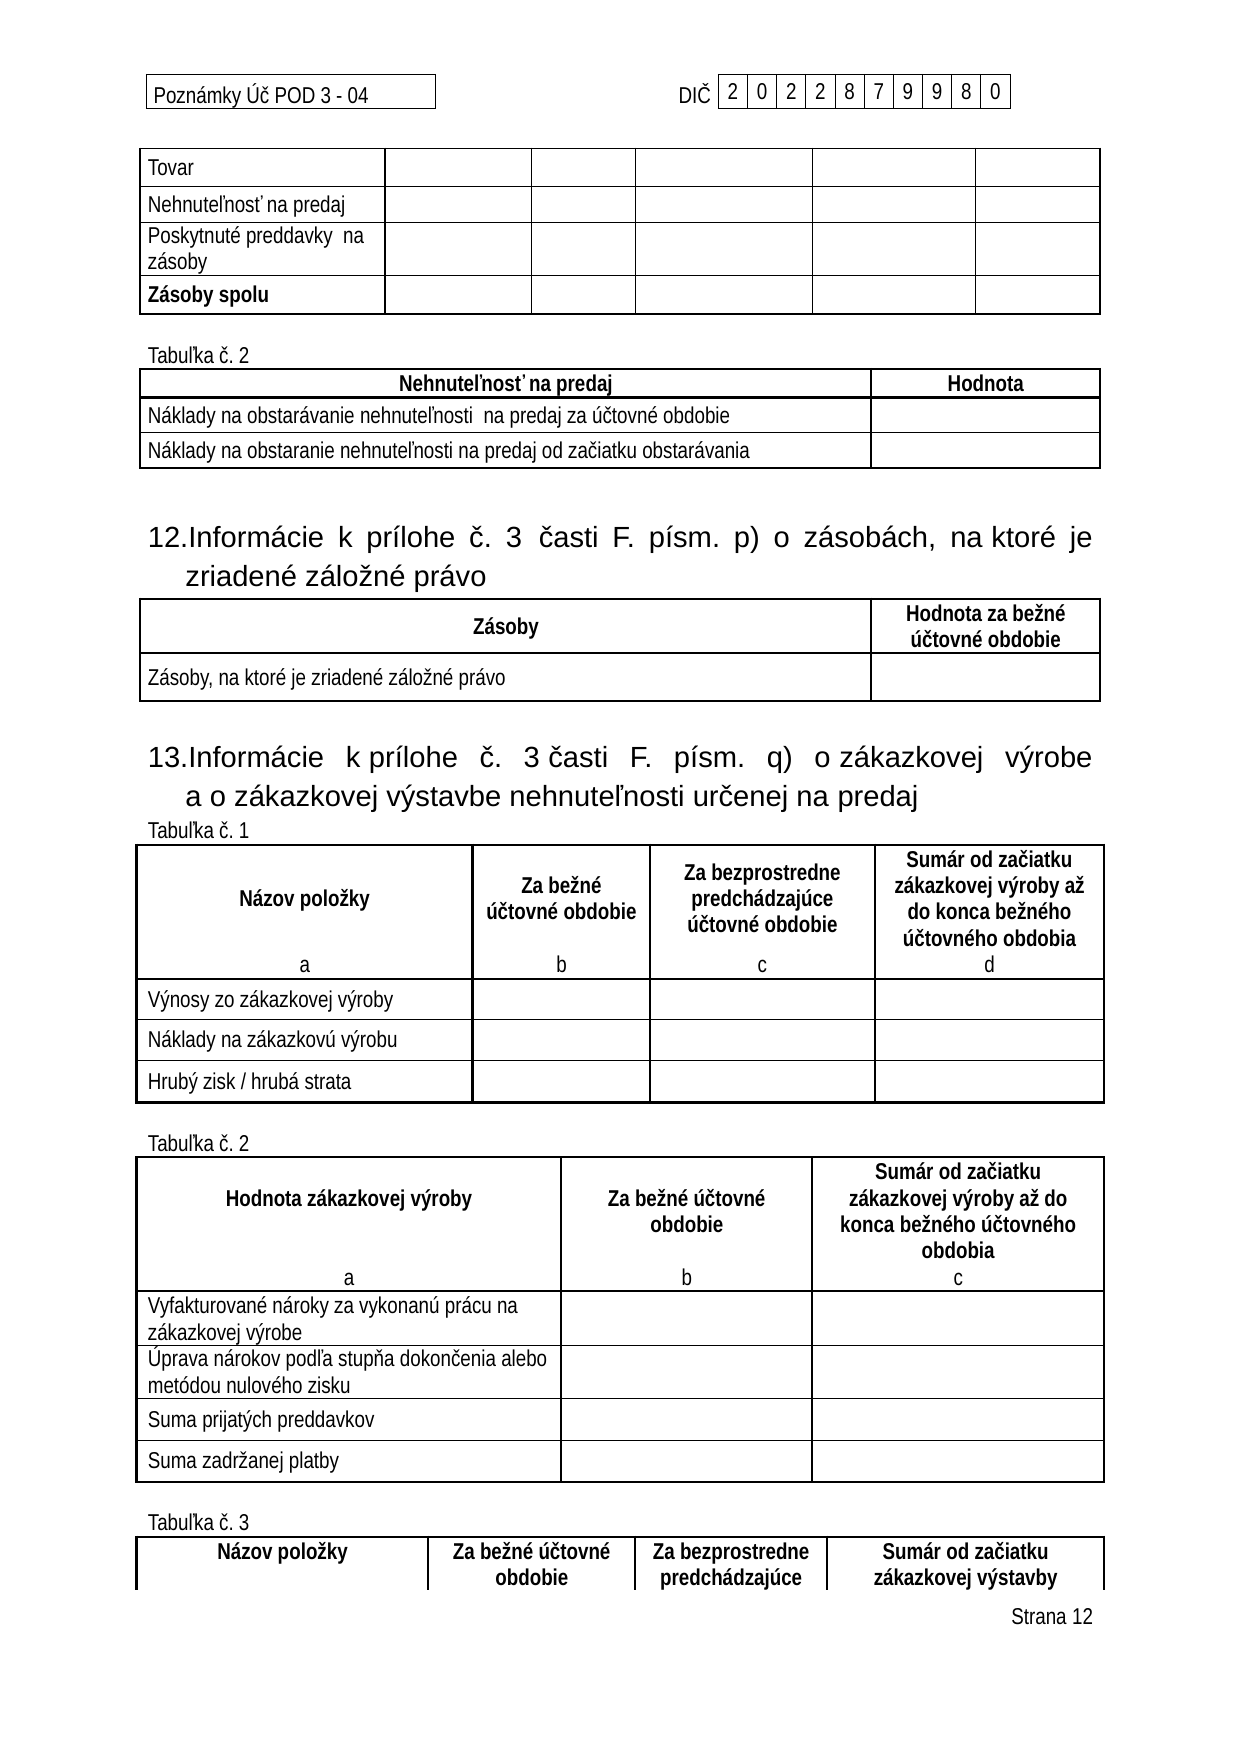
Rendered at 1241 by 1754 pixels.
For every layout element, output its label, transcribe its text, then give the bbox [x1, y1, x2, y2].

table_cell [562, 1346, 811, 1398]
table_cell Výnosy zo zákazkovej výroby [138, 980, 471, 1019]
table_cell [562, 1441, 811, 1481]
table_cell [813, 223, 975, 275]
table_cell b [562, 1264, 811, 1290]
table_header Hodnota zákazkovej výroby [138, 1158, 560, 1264]
table_header Zásoby [141, 600, 870, 652]
table_header Hodnota za bežné účtovné obdobie [872, 600, 1099, 652]
table_cell [532, 187, 635, 221]
table_cell Tovar [141, 149, 384, 186]
table_cell [532, 223, 635, 275]
table_cell [813, 1441, 1103, 1481]
table_cell b [474, 951, 649, 977]
table_cell [636, 149, 812, 186]
table_cell Zásoby, na ktoré je zriadené záložné právo [141, 654, 870, 699]
table_cell [651, 1061, 874, 1101]
table_cell [813, 1346, 1103, 1398]
table_cell [651, 980, 874, 1019]
table_cell [562, 1292, 811, 1345]
table_cell Zásoby spolu [141, 276, 384, 313]
table_cell [976, 149, 1099, 186]
table_cell Suma zadržanej platby [138, 1441, 560, 1481]
table_cell Nehnuteľnosť na predaj [141, 187, 384, 221]
table_header Za bezprostredne predchádzajúce účtovné obdobie [651, 846, 874, 951]
table_cell Hrubý zisk / hrubá strata [138, 1061, 471, 1101]
text Tabuľka č. 3 [148, 1509, 1093, 1536]
table_header Za bežné účtovné obdobie [474, 846, 649, 951]
table_header Sumár od začiatku zákazkovej výroby až do konca bežného účtovného obdobia [813, 1158, 1103, 1264]
table_header Sumár od začiatku zákazkovej výroby až do konca bežného účtovného obdobia [876, 846, 1103, 951]
table_cell Náklady na obstaranie nehnuteľnosti na predaj od začiatku obstarávania [141, 433, 870, 467]
table_cell [876, 1061, 1103, 1101]
table_cell [876, 1020, 1103, 1060]
table_cell Náklady na zákazkovú výrobu [138, 1020, 471, 1060]
table_header Názov položky [138, 846, 471, 951]
table_cell [474, 1020, 649, 1060]
table_cell [474, 1061, 649, 1101]
table_header Za bežné účtovné obdobie [429, 1538, 634, 1590]
table_cell [636, 276, 812, 313]
table_cell c [651, 951, 874, 977]
table_cell [636, 187, 812, 221]
text Tabuľka č. 2 [148, 1130, 1093, 1156]
table_header Názov položky [138, 1538, 427, 1590]
table_cell [813, 149, 975, 186]
table_cell [386, 276, 531, 313]
table_cell a [138, 951, 471, 977]
table_cell a [138, 1264, 560, 1290]
table_cell [872, 399, 1099, 432]
table_header Za bezprostredne predchádzajúce [636, 1538, 826, 1590]
table_cell [386, 187, 531, 221]
text Tabuľka č. 2 [148, 342, 1093, 368]
table_cell [872, 654, 1099, 699]
text Tabuľka č. 1 [148, 817, 1093, 843]
list Informácie k prílohe č. 3 časti F. písm. q) o zákazkovej výrobe a o zákazkovej výstavbe nehnuteľnosti určenej na predaj [148, 740, 1093, 812]
table_cell [813, 1399, 1103, 1439]
table_cell [976, 276, 1099, 313]
list Informácie k prílohe č. 3 časti F. písm. p) o zásobách, na ktoré je zriadené záložné právo [148, 520, 1093, 592]
table_cell [532, 276, 635, 313]
table_header Sumár od začiatku zákazkovej výstavby [828, 1538, 1103, 1590]
table_cell Suma prijatých preddavkov [138, 1399, 560, 1439]
table_cell [976, 223, 1099, 275]
table_cell Poskytnuté preddavky na zásoby [141, 223, 384, 275]
table_cell [813, 187, 975, 221]
table_cell [474, 980, 649, 1019]
table_cell Úprava nárokov podľa stupňa dokončenia alebo metódou nulového zisku [138, 1346, 560, 1398]
table_cell c [813, 1264, 1103, 1290]
table_header Za bežné účtovné obdobie [562, 1158, 811, 1264]
table_header Hodnota [872, 370, 1099, 396]
table_cell [872, 433, 1099, 467]
table_cell [562, 1399, 811, 1439]
table_cell d [876, 951, 1103, 977]
table_cell [876, 980, 1103, 1019]
table_cell [386, 223, 531, 275]
table_header Nehnuteľnosť na predaj [141, 370, 870, 396]
table_cell [651, 1020, 874, 1060]
table_cell Vyfakturované nároky za vykonanú prácu na zákazkovej výrobe [138, 1292, 560, 1345]
table_cell [636, 223, 812, 275]
table_cell [532, 149, 635, 186]
table_cell [813, 276, 975, 313]
table_cell Náklady na obstarávanie nehnuteľnosti na predaj za účtovné obdobie [141, 399, 870, 432]
table_cell [386, 149, 531, 186]
table_cell [976, 187, 1099, 221]
table_cell [813, 1292, 1103, 1345]
